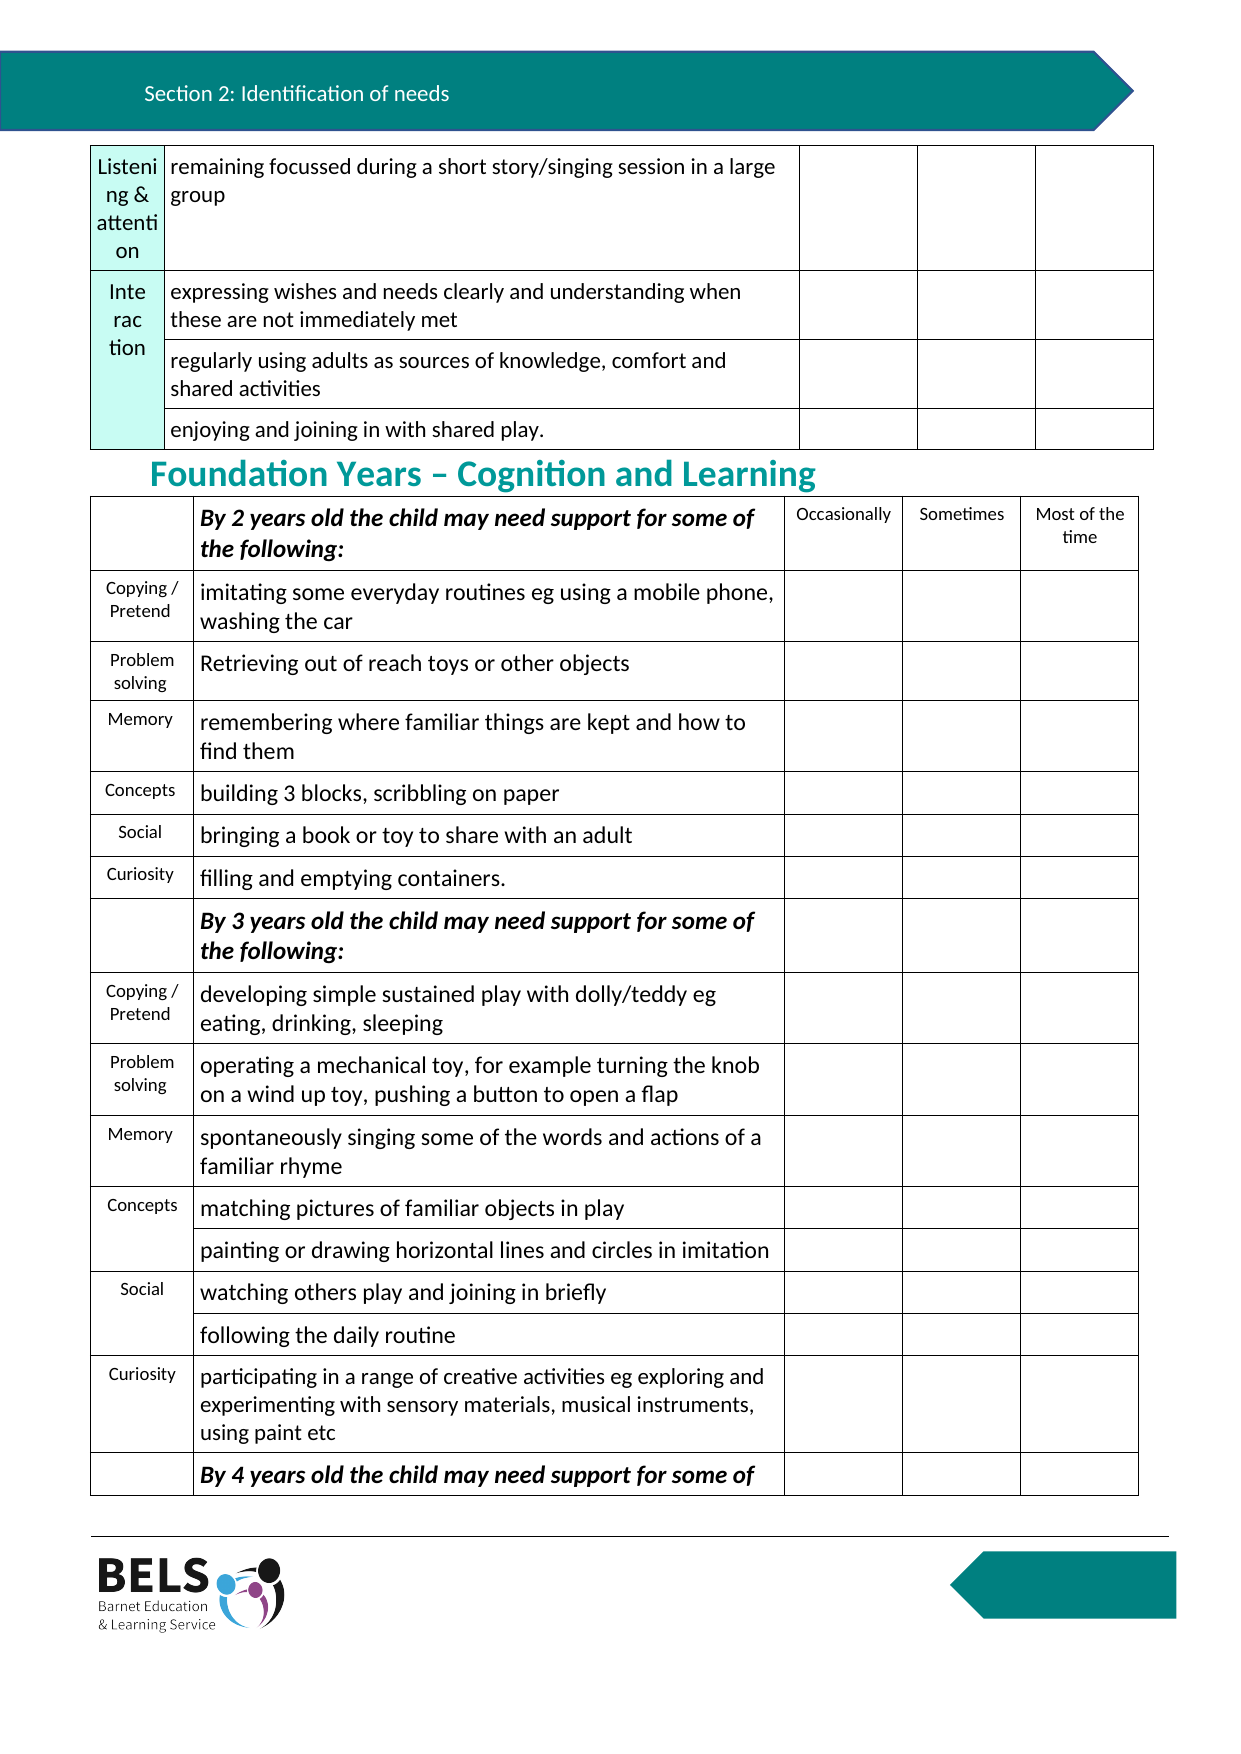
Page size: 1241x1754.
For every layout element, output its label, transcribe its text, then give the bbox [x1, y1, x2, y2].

table_cell [1036, 409, 1153, 449]
table_cell Retrieving out of reach toys or other objects [194, 642, 784, 700]
table_cell [785, 1187, 902, 1228]
table_cell [785, 857, 902, 898]
table_cell [785, 642, 902, 700]
table_cell [1021, 642, 1138, 700]
table_cell Curiosity [91, 1356, 193, 1452]
table_cell By 4 years old the child may need support for some of [194, 1453, 784, 1495]
table_cell [918, 271, 1035, 339]
table_cell [785, 1116, 902, 1186]
table_cell [1036, 146, 1153, 270]
table_cell [1021, 701, 1138, 771]
table_cell Concepts [91, 1187, 193, 1271]
table_header By 2 years old the child may need support for some of the following: [194, 497, 784, 569]
table_cell [903, 1453, 1020, 1495]
table_cell [903, 1187, 1020, 1228]
table_cell [785, 973, 902, 1043]
table_cell [1021, 815, 1138, 856]
table_cell remaining focussed during a short story/singing session in a large group [165, 146, 799, 270]
table_cell expressing wishes and needs clearly and understanding when these are not immediately met [165, 271, 799, 339]
table_cell Memory [91, 701, 193, 771]
table_cell spontaneously singing some of the words and actions of a familiar rhyme [194, 1116, 784, 1186]
table_cell [785, 815, 902, 856]
subtitle Foundation Years – Cognition and Learning [150, 450, 1167, 496]
table_cell [1021, 571, 1138, 641]
table_cell [903, 1272, 1020, 1313]
table_cell Memory [91, 1116, 193, 1186]
table_cell bringing a book or toy to share with an adult [194, 815, 784, 856]
table_cell [800, 146, 917, 270]
table_cell [785, 1356, 902, 1452]
table_cell [903, 701, 1020, 771]
table_cell building 3 blocks, scribbling on paper [194, 772, 784, 813]
table_cell [785, 571, 902, 641]
table_cell following the daily routine [194, 1314, 784, 1355]
table_cell [903, 772, 1020, 813]
table_cell [903, 815, 1020, 856]
table_cell [918, 409, 1035, 449]
table_cell Problem solving [91, 642, 193, 700]
table_cell [785, 1044, 902, 1115]
table_cell [1021, 1314, 1138, 1355]
table_cell operating a mechanical toy, for example turning the knob on a wind up toy, pushing a button to open a flap [194, 1044, 784, 1115]
table_cell Copying / Pretend [91, 973, 193, 1043]
table_cell Problem solving [91, 1044, 193, 1115]
table_header Sometimes [903, 497, 1020, 569]
table_cell [1021, 1272, 1138, 1313]
table_cell [1021, 899, 1138, 972]
table_cell imitating some everyday routines eg using a mobile phone, washing the car [194, 571, 784, 641]
table_cell Listening & attention [91, 146, 164, 270]
table_cell matching pictures of familiar objects in play [194, 1187, 784, 1228]
table_cell [785, 899, 902, 972]
table_cell [918, 146, 1035, 270]
table_cell regularly using adults as sources of knowledge, comfort and shared activities [165, 340, 799, 408]
table_cell By 3 years old the child may need support for some of the following: [194, 899, 784, 972]
table_cell painting or drawing horizontal lines and circles in imitation [194, 1229, 784, 1271]
table_cell [1036, 271, 1153, 339]
table_cell [785, 1229, 902, 1271]
table_cell [1021, 772, 1138, 813]
table_cell watching others play and joining in briefly [194, 1272, 784, 1313]
table_cell [903, 857, 1020, 898]
table_header Occasionally [785, 497, 902, 569]
table_header Most of the time [1021, 497, 1138, 569]
table_cell [1021, 1356, 1138, 1452]
table_cell [800, 271, 917, 339]
table_cell [1036, 340, 1153, 408]
table_cell [903, 1314, 1020, 1355]
table_cell [785, 1272, 902, 1313]
table_cell [903, 1229, 1020, 1271]
table_cell [903, 571, 1020, 641]
table_cell [1021, 1116, 1138, 1186]
table_cell [1021, 1187, 1138, 1228]
table_cell [903, 642, 1020, 700]
table_cell [1021, 857, 1138, 898]
table_cell participating in a range of creative activities eg exploring and experimenting with sensory materials, musical instruments, using paint etc [194, 1356, 784, 1452]
table_cell Curiosity [91, 857, 193, 898]
table_cell [91, 1453, 193, 1495]
table_cell [1021, 1453, 1138, 1495]
table_cell [903, 1116, 1020, 1186]
table_cell enjoying and joining in with shared play. [165, 409, 799, 449]
table_cell [91, 899, 193, 972]
table_cell [800, 409, 917, 449]
table_cell [785, 701, 902, 771]
table_cell Social [91, 1272, 193, 1355]
table_header [91, 497, 193, 569]
table_cell Concepts [91, 772, 193, 813]
table_cell [1021, 1044, 1138, 1115]
table_cell [800, 340, 917, 408]
table_cell remembering where familiar things are kept and how to find them [194, 701, 784, 771]
table_cell Social [91, 815, 193, 856]
table_cell [1021, 1229, 1138, 1271]
table_cell developing simple sustained play with dolly/teddy eg eating, drinking, sleeping [194, 973, 784, 1043]
table_cell filling and emptying containers. [194, 857, 784, 898]
table_cell Interaction [91, 271, 164, 449]
table_cell [785, 1453, 902, 1495]
table_cell [785, 772, 902, 813]
table_cell [785, 1314, 902, 1355]
table_cell [918, 340, 1035, 408]
table_cell [903, 1044, 1020, 1115]
table_cell [903, 973, 1020, 1043]
table_cell Copying / Pretend [91, 571, 193, 641]
table_cell [903, 899, 1020, 972]
table_cell [1021, 973, 1138, 1043]
table_cell [903, 1356, 1020, 1452]
